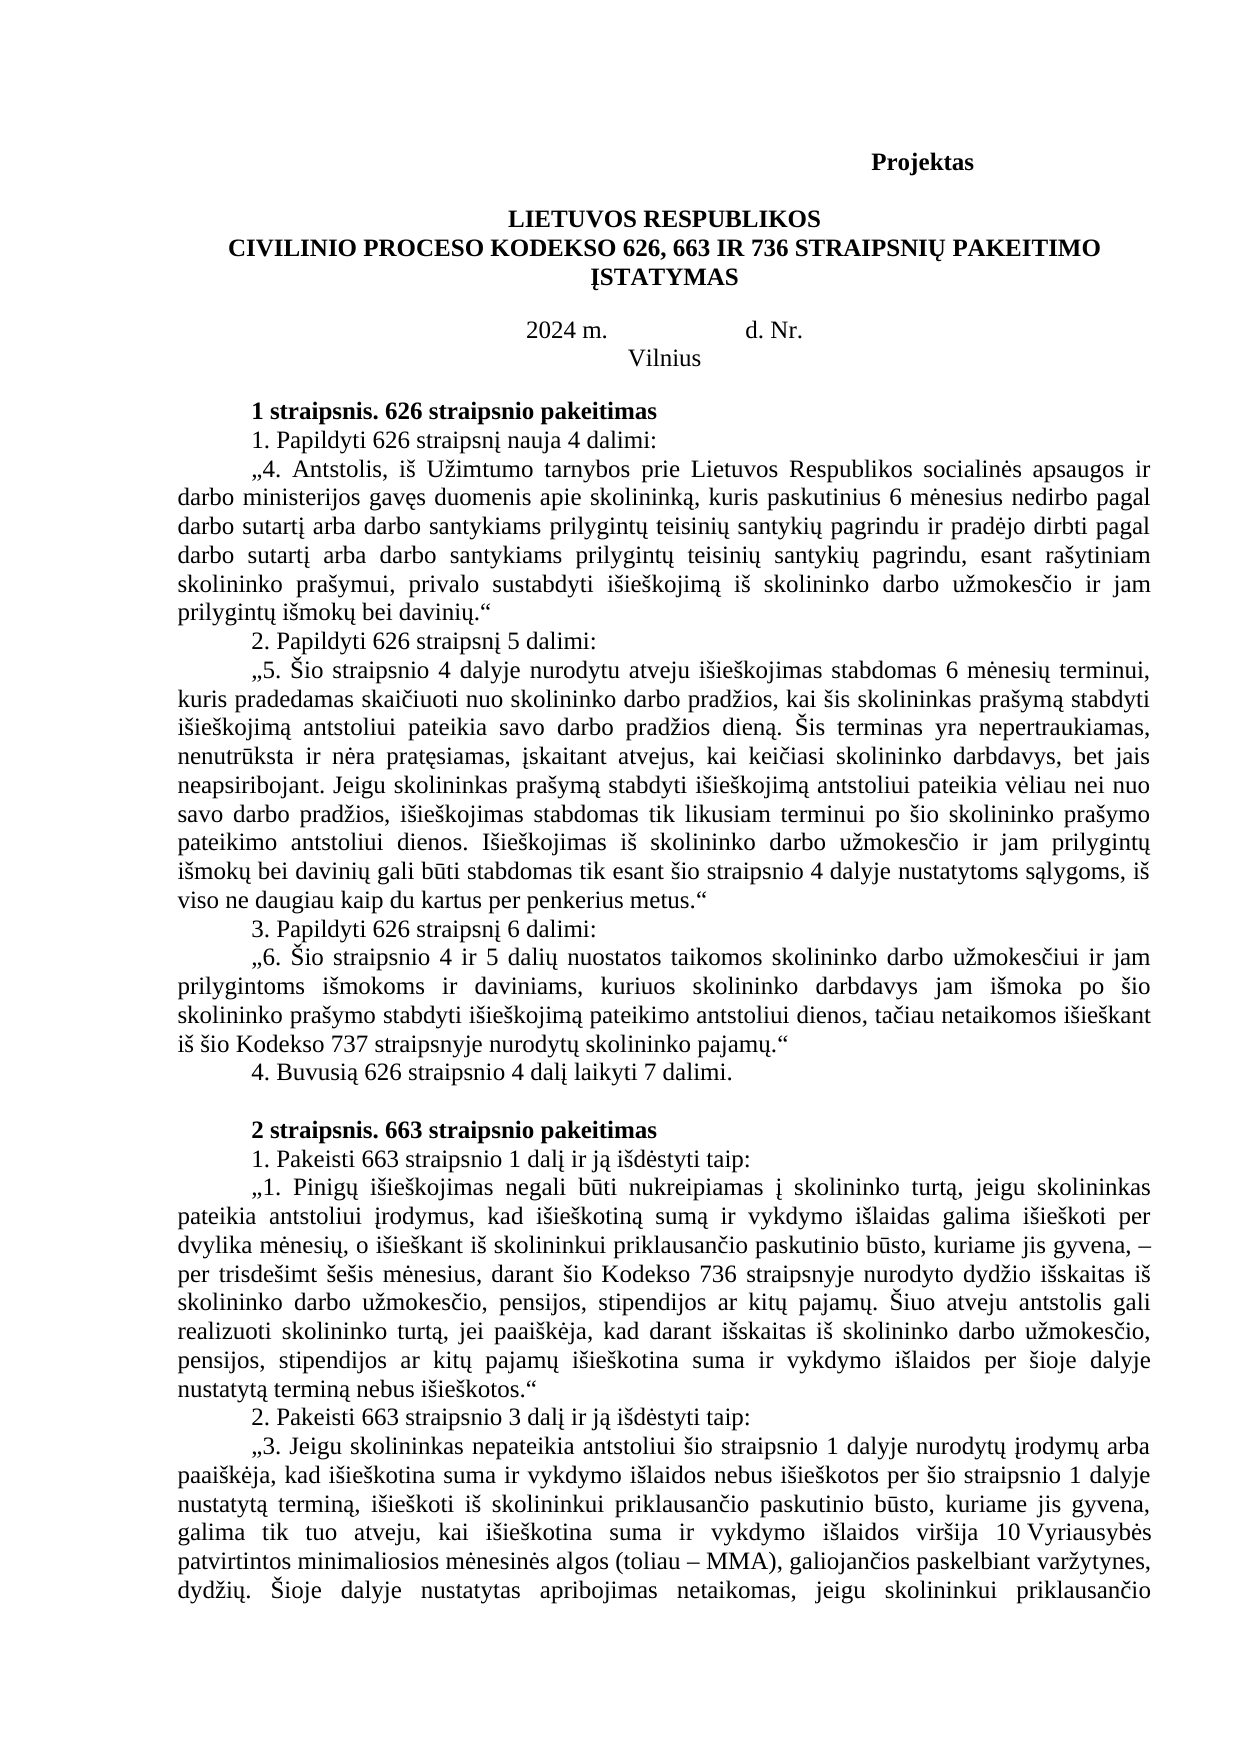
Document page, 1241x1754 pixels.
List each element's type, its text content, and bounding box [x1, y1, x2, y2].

text 2. Papildyti 626 straipsnį 5 dalimi: [177, 626, 1152, 655]
text Projektas [852, 147, 1152, 176]
text „1. Pinigų išieškojimas negali būti nukreipiamas į skolininko turtą, jeigu skolininkas pateikia antstoliui įrodymus, kad išieškotiną sumą ir vykdymo išlaidas galima išieškoti per dvylika mėnesių, o išieškant iš skolininkui priklausančio paskutinio būsto, kuriame jis gyvena, – per trisdešimt šešis mėnesius, darant šio Kodekso 736 straipsnyje nurodyto dydžio išskaitas iš skolininko darbo užmokesčio, pensijos, stipendijos ar kitų pajamų. Šiuo atveju antstolis gali realizuoti skolininko turtą, jei paaiškėja, kad darant išskaitas iš skolininko darbo užmokesčio, pensijos, stipendijos ar kitų pajamų išieškotina suma ir vykdymo išlaidos per šioje dalyje nustatytą terminą nebus išieškotos.“ [177, 1172, 1152, 1402]
text 1. Pakeisti 663 straipsnio 1 dalį ir ją išdėstyti taip: [251, 1144, 1152, 1172]
text 3. Papildyti 626 straipsnį 6 dalimi: [177, 914, 1152, 942]
text 2. Pakeisti 663 straipsnio 3 dalį ir ją išdėstyti taip: [251, 1402, 1152, 1431]
text „3. Jeigu skolininkas nepateikia antstoliui šio straipsnio 1 dalyje nurodytų įrodymų arba paaiškėja, kad išieškotina suma ir vykdymo išlaidos nebus išieškotos per šio straipsnio 1 dalyje nustatytą terminą, išieškoti iš skolininkui priklausančio paskutinio būsto, kuriame jis gyvena, galima tik tuo atveju, kai išieškotina suma ir vykdymo išlaidos viršija 10 Vyriausybės patvirtintos minimaliosios mėnesinės algos (toliau – MMA), galiojančios paskelbiant varžytynes, dydžių. Šioje dalyje nustatytas apribojimas netaikomas, jeigu skolininkui priklausančio [177, 1431, 1152, 1604]
text „4. Antstolis, iš Užimtumo tarnybos prie Lietuvos Respublikos socialinės apsaugos ir darbo ministerijos gavęs duomenis apie skolininką, kuris paskutinius 6 mėnesius nedirbo pagal darbo sutartį arba darbo santykiams prilygintų teisinių santykių pagrindu ir pradėjo dirbti pagal darbo sutartį arba darbo santykiams prilygintų teisinių santykių pagrindu, esant rašytiniam skolininko prašymui, privalo sustabdyti išieškojimą iš skolininko darbo užmokesčio ir jam prilygintų išmokų bei davinių.“ [177, 454, 1152, 626]
text 2 straipsnis. 663 straipsnio pakeitimas [177, 1115, 1152, 1144]
text „5. Šio straipsnio 4 dalyje nurodytu atveju išieškojimas stabdomas 6 mėnesių terminui, kuris pradedamas skaičiuoti nuo skolininko darbo pradžios, kai šis skolininkas prašymą stabdyti išieškojimą antstoliui pateikia savo darbo pradžios dieną. Šis terminas yra nepertraukiamas, nenutrūksta ir nėra pratęsiamas, įskaitant atvejus, kai keičiasi skolininko darbdavys, bet jais neapsiribojant. Jeigu skolininkas prašymą stabdyti išieškojimą antstoliui pateikia vėliau nei nuo savo darbo pradžios, išieškojimas stabdomas tik likusiam terminui po šio skolininko prašymo pateikimo antstoliui dienos. Išieškojimas iš skolininko darbo užmokesčio ir jam prilygintų išmokų bei davinių gali būti stabdomas tik esant šio straipsnio 4 dalyje nustatytoms sąlygoms, iš viso ne daugiau kaip du kartus per penkerius metus.“ [177, 655, 1152, 914]
text LIETUVOS RESPUBLIKOS [177, 204, 1152, 233]
text 2024 m. d. Nr. [177, 315, 1152, 343]
text 1. Papildyti 626 straipsnį nauja 4 dalimi: [177, 425, 1152, 454]
text Vilnius [177, 343, 1152, 372]
text 1 straipsnis. 626 straipsnio pakeitimas [177, 396, 1152, 425]
text CIVILINIO PROCESO KODEKSO 626, 663 IR 736 STRAIPSNIŲ pakeitimo [177, 233, 1152, 262]
text „6. Šio straipsnio 4 ir 5 dalių nuostatos taikomos skolininko darbo užmokesčiui ir jam prilygintoms išmokoms ir daviniams, kuriuos skolininko darbdavys jam išmoka po šio skolininko prašymo stabdyti išieškojimą pateikimo antstoliui dienos, tačiau netaikomos išieškant iš šio Kodekso 737 straipsnyje nurodytų skolininko pajamų.“ [177, 942, 1152, 1057]
text ĮSTATYMAS [177, 262, 1152, 291]
text 4. Buvusią 626 straipsnio 4 dalį laikyti 7 dalimi. [177, 1057, 1152, 1086]
